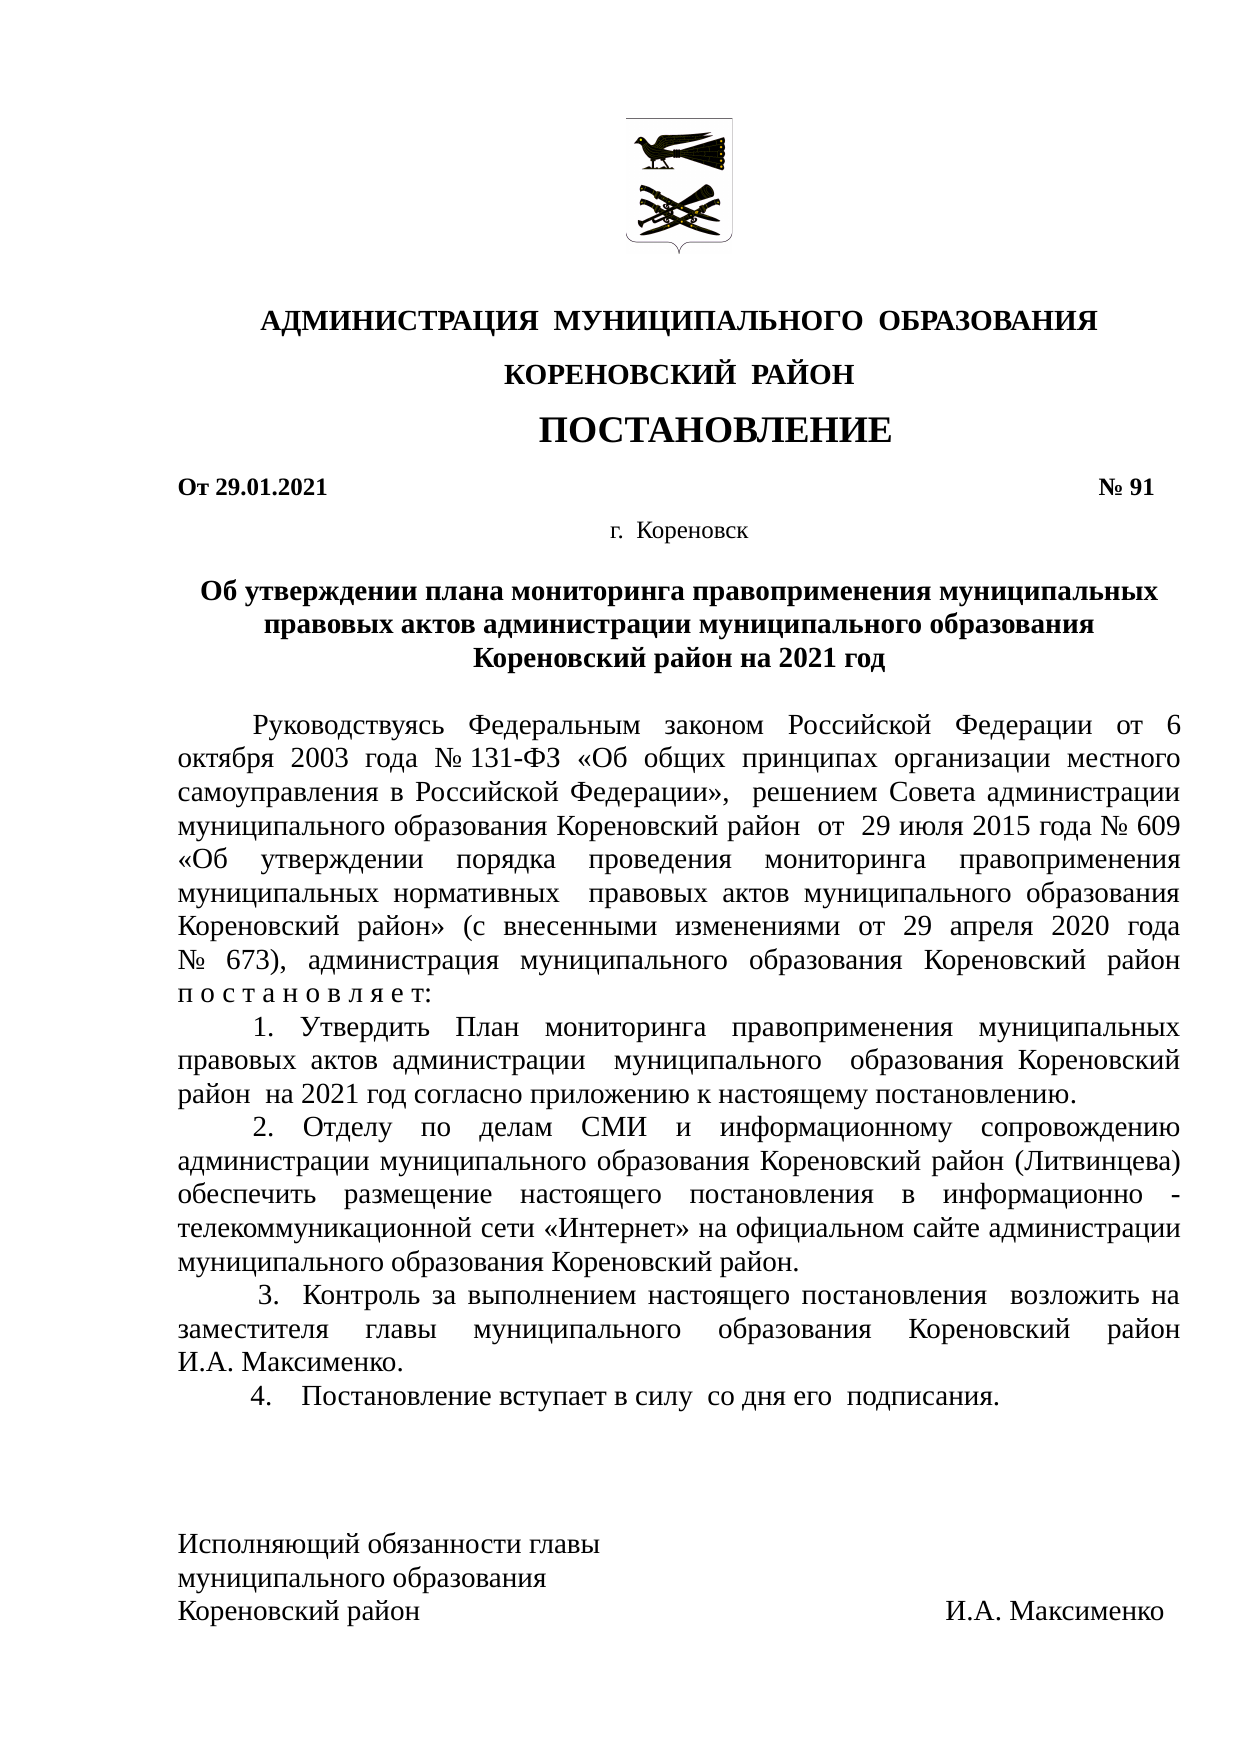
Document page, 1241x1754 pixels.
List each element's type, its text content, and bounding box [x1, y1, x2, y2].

subtitle КОРЕНОВСКИЙ РАЙОН [177, 357, 1181, 391]
text Исполняющий обязанности главы [177, 1526, 1181, 1560]
text Кореновский район И.А. Максименко [177, 1593, 1181, 1627]
text От 29.01.2021 № 91 [177, 472, 1181, 501]
text 2. Отделу по делам СМИ и информационному сопровождению администрации муниципального образования Кореновский район (Литвинцева) обеспечить размещение настоящего постановления в информационно - телекоммуникационной сети «Интернет» на официальном сайте администрации муниципального образования Кореновский район. [177, 1109, 1181, 1277]
text 1. Утвердить План мониторинга правоприменения муниципальных правовых актов администрации муниципального образования Кореновский район на 2021 год согласно приложению к настоящему постановлению. [177, 1009, 1181, 1109]
text 4. Постановление вступает в силу со дня его подписания. [177, 1378, 1181, 1411]
text Руководствуясь Федеральным законом Российской Федерации от 6 октября 2003 года № 131-ФЗ «Об общих принципах организации местного самоуправления в Российской Федерации», решением Совета администрации муниципального образования Кореновский район от 29 июля 2015 года № 609 «Об утверждении порядка проведения мониторинга правоприменения муниципальных нормативных правовых актов муниципального образования Кореновский район» (с внесенными изменениями от 29 апреля 2020 года № 673), администрация муниципального образования Кореновский район п о с т а н о в л я е т: [177, 707, 1181, 1009]
subtitle ПОСТАНОВЛЕНИЕ [251, 407, 1181, 451]
text г. Кореновск [177, 515, 1181, 544]
text 3. Контроль за выполнением настоящего постановления возложить на заместителя главы муниципального образования Кореновский район И.А. Максименко. [177, 1277, 1181, 1378]
text Об утверждении плана мониторинга правоприменения муниципальных правовых актов администрации муниципального образования Кореновский район на 2021 год [177, 573, 1181, 673]
picture [626, 118, 733, 254]
text муниципального образования [177, 1560, 1181, 1593]
subtitle АДМИНИСТРАЦИЯ МУНИЦИПАЛЬНОГО ОБРАЗОВАНИЯ [177, 303, 1181, 336]
